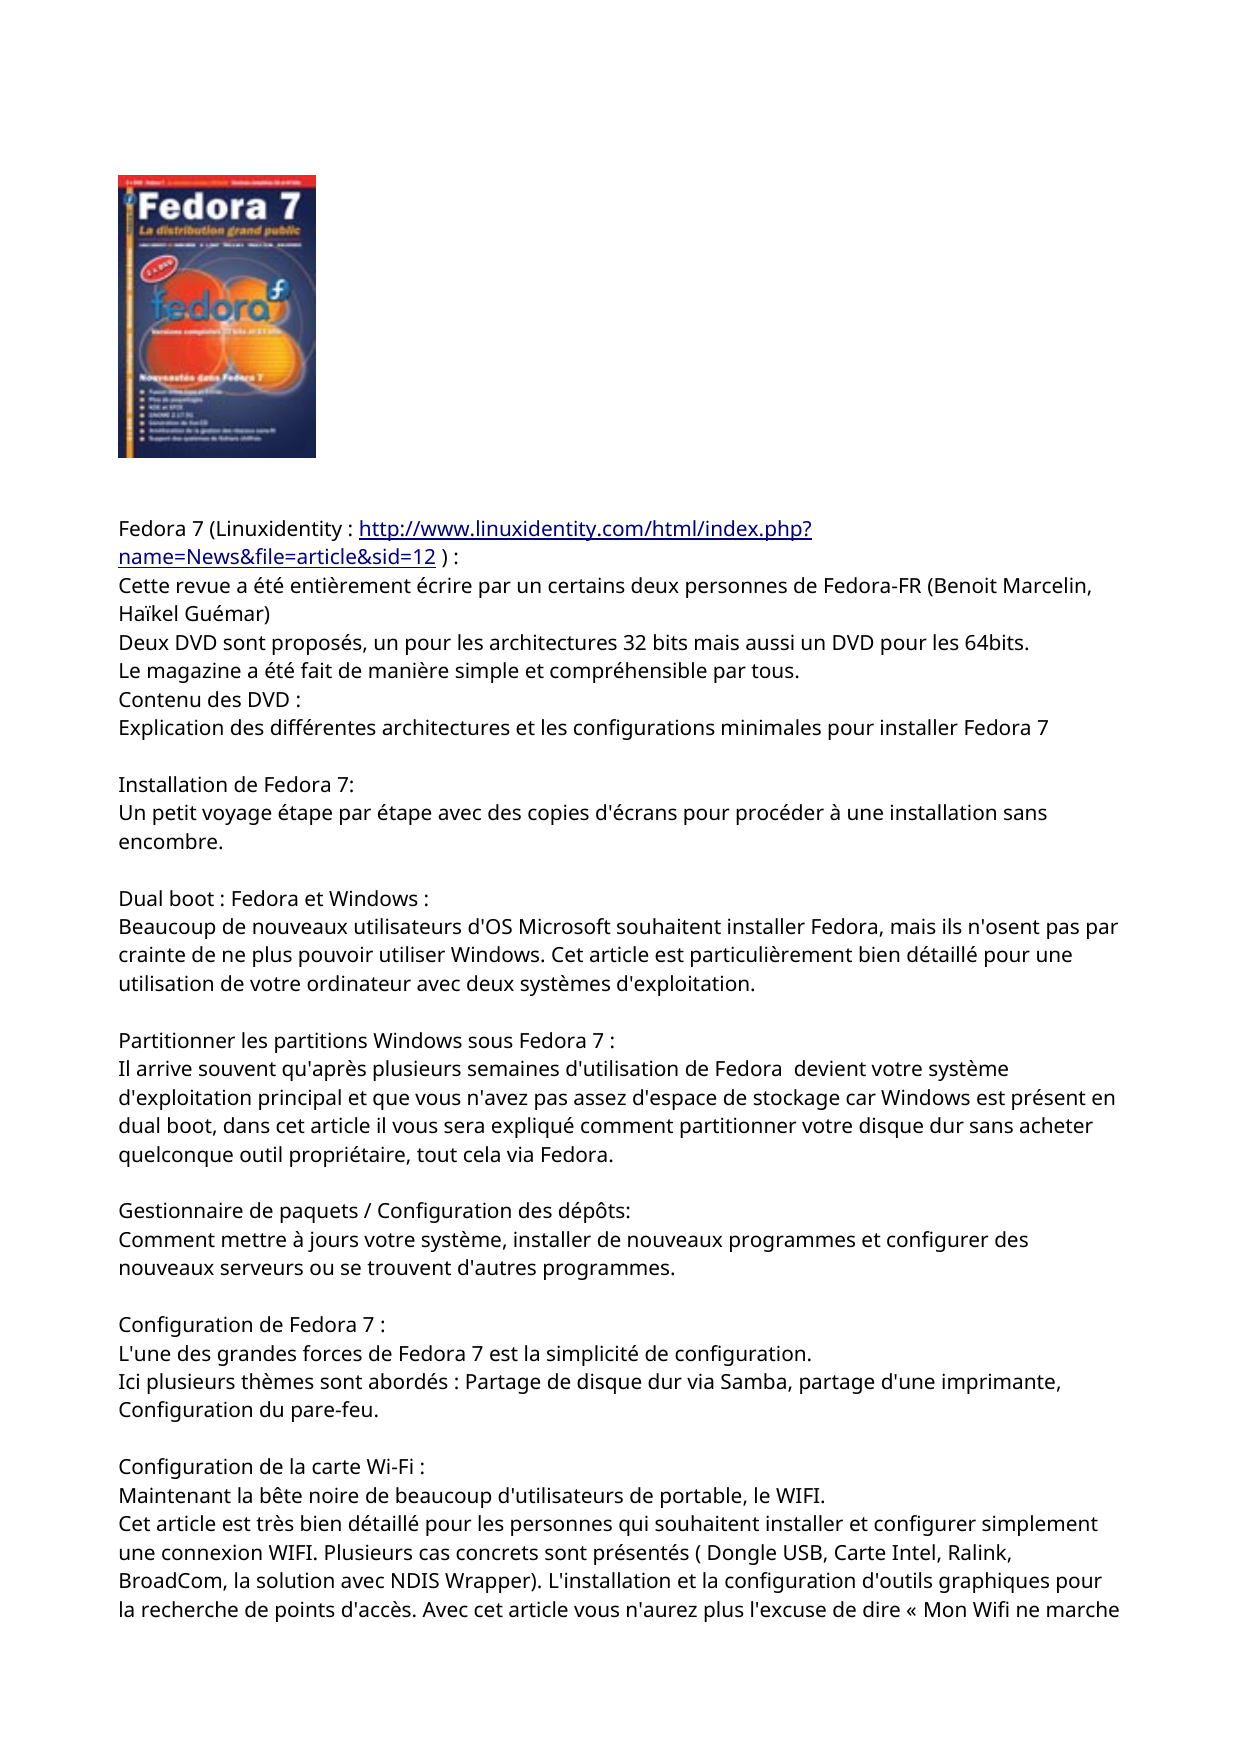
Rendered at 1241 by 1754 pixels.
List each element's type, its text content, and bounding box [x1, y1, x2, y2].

text Configuration de la carte Wi-Fi : [118, 1452, 1122, 1481]
text Dual boot : Fedora et Windows : [118, 884, 1122, 912]
text Ici plusieurs thèmes sont abordés : Partage de disque dur via Samba, partage d'une imprimante, Configuration du pare-feu. [118, 1367, 1122, 1424]
text Maintenant la bête noire de beaucoup d'utilisateurs de portable, le WIFI. [118, 1481, 1122, 1509]
text Cette revue a été entièrement écrire par un certains deux personnes de Fedora-FR (Benoit Marcelin, Haïkel Guémar) [118, 571, 1122, 628]
text L'une des grandes forces de Fedora 7 est la simplicité de configuration. [118, 1339, 1122, 1367]
text Gestionnaire de paquets / Configuration des dépôts: [118, 1197, 1122, 1225]
text Deux DVD sont proposés, un pour les architectures 32 bits mais aussi un DVD pour les 64bits. [118, 628, 1122, 656]
text Configuration de Fedora 7 : [118, 1310, 1122, 1339]
text Un petit voyage étape par étape avec des copies d'écrans pour procéder à une installation sans encombre. [118, 798, 1122, 855]
text Beaucoup de nouveaux utilisateurs d'OS Microsoft souhaitent installer Fedora, mais ils n'osent pas par crainte de ne plus pouvoir utiliser Windows. Cet article est particulièrement bien détaillé pour une utilisation de votre ordinateur avec deux systèmes d'exploitation. [118, 912, 1122, 997]
text Il arrive souvent qu'après plusieurs semaines d'utilisation de Fedora devient votre système d'exploitation principal et que vous n'avez pas assez d'espace de stockage car Windows est présent en dual boot, dans cet article il vous sera expliqué comment partitionner votre disque dur sans acheter quelconque outil propriétaire, tout cela via Fedora. [118, 1054, 1122, 1168]
picture [118, 175, 316, 458]
text Fedora 7 (Linuxidentity : http://www.linuxidentity.com/html/index.php?name=News&file=article&sid=12 ) : [118, 514, 1122, 571]
text Partitionner les partitions Windows sous Fedora 7 : [118, 1026, 1122, 1054]
text Comment mettre à jours votre système, installer de nouveaux programmes et configurer des nouveaux serveurs ou se trouvent d'autres programmes. [118, 1225, 1122, 1282]
text Contenu des DVD : [118, 685, 1122, 713]
text Installation de Fedora 7: [118, 770, 1122, 798]
text Cet article est très bien détaillé pour les personnes qui souhaitent installer et configurer simplement une connexion WIFI. Plusieurs cas concrets sont présentés ( Dongle USB, Carte Intel, Ralink, BroadCom, la solution avec NDIS Wrapper). L'installation et la configuration d'outils graphiques pour la recherche de points d'accès. Avec cet article vous n'aurez plus l'excuse de dire « Mon Wifi ne marche [118, 1509, 1122, 1623]
text Le magazine a été fait de manière simple et compréhensible par tous. [118, 656, 1122, 685]
text Explication des différentes architectures et les configurations minimales pour installer Fedora 7 [118, 713, 1122, 742]
